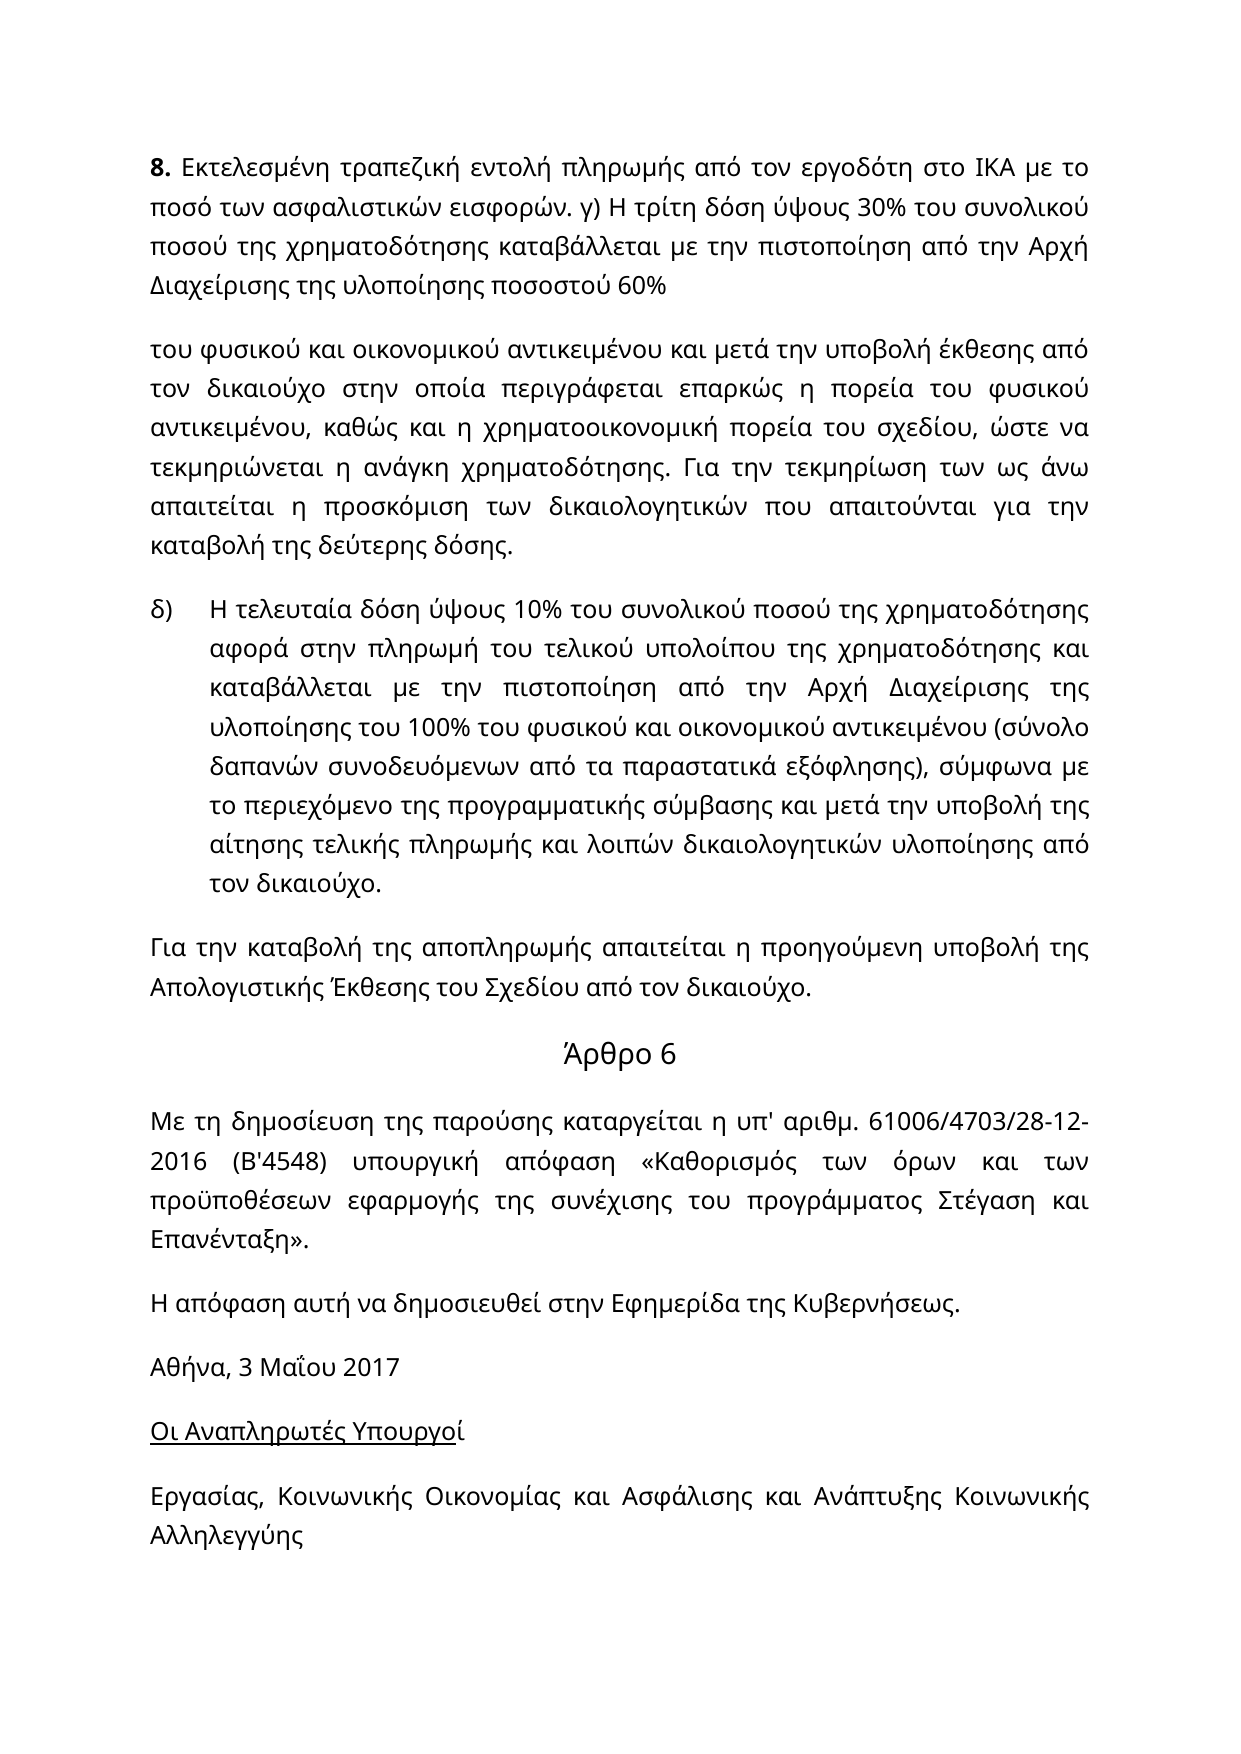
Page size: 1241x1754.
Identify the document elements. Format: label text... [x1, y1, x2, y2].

subtitle Άρθρο 6 [150, 1033, 1090, 1073]
text 8. Εκτελεσμένη τραπεζική εντολή πληρωμής από τον εργοδότη στο ΙΚΑ με το ποσό των ασφαλιστικών εισφορών. γ) Η τρίτη δόση ύψους 30% του συνολικού ποσού της χρηματοδότησης καταβάλλεται με την πιστοποίηση από την Αρχή Διαχείρισης της υλοποίησης ποσοστού 60% [150, 150, 1090, 302]
text του φυσικού και οικονομικού αντικειμένου και μετά την υποβολή έκθεσης από τον δικαιούχο στην οποία περιγράφεται επαρκώς η πορεία του φυσικού αντικειμένου, καθώς και η χρηματοοικονομική πορεία του σχεδίου, ώστε να τεκμηριώνεται η ανάγκη χρηματοδότησης. Για την τεκμηρίωση των ως άνω απαιτείται η προσκόμιση των δικαιολογητικών που απαιτούνται για την καταβολή της δεύτερης δόσης. [150, 332, 1090, 562]
text Με τη δημοσίευση της παρούσης καταργείται η υπ' αριθμ. 61006/4703/28-12-2016 (Β'4548) υπουργική απόφαση «Καθορισμός των όρων και των προϋποθέσεων εφαρμογής της συνέχισης του προγράμματος Στέγαση και Επανένταξη». [150, 1104, 1090, 1256]
text Αθήνα, 3 Μαΐου 2017 [150, 1350, 1090, 1384]
text Οι Αναπληρωτές Υπουργοί [150, 1414, 1090, 1448]
text Για την καταβολή της αποπληρωμής απαιτείται η προηγούμενη υποβολή της Απολογιστικής Έκθεσης του Σχεδίου από τον δικαιούχο. [150, 930, 1090, 1003]
list δ) Η τελευταία δόση ύψους 10% του συνολικού ποσού της χρηματοδότησης αφορά στην πληρωμή του τελικού υπολοίπου της χρηματοδότησης και καταβάλλεται με την πιστοποίηση από την Αρχή Διαχείρισης της υλοποίησης του 100% του φυσικού και οικονομικού αντικειμένου (σύνολο δαπανών συνοδευόμενων από τα παραστατικά εξόφλησης), σύμφωνα με το περιεχόμενο της προγραμματικής σύμβασης και μετά την υποβολή της αίτησης τελικής πληρωμής και λοιπών δικαιολογητικών υλοποίησης από τον δικαιούχο. [150, 592, 1090, 900]
text Εργασίας, Κοινωνικής Οικονομίας και Ασφάλισης και Ανάπτυξης Κοινωνικής Αλληλεγγύης [150, 1478, 1090, 1551]
text Η απόφαση αυτή να δημοσιευθεί στην Εφημερίδα της Κυβερνήσεως. [150, 1286, 1090, 1320]
